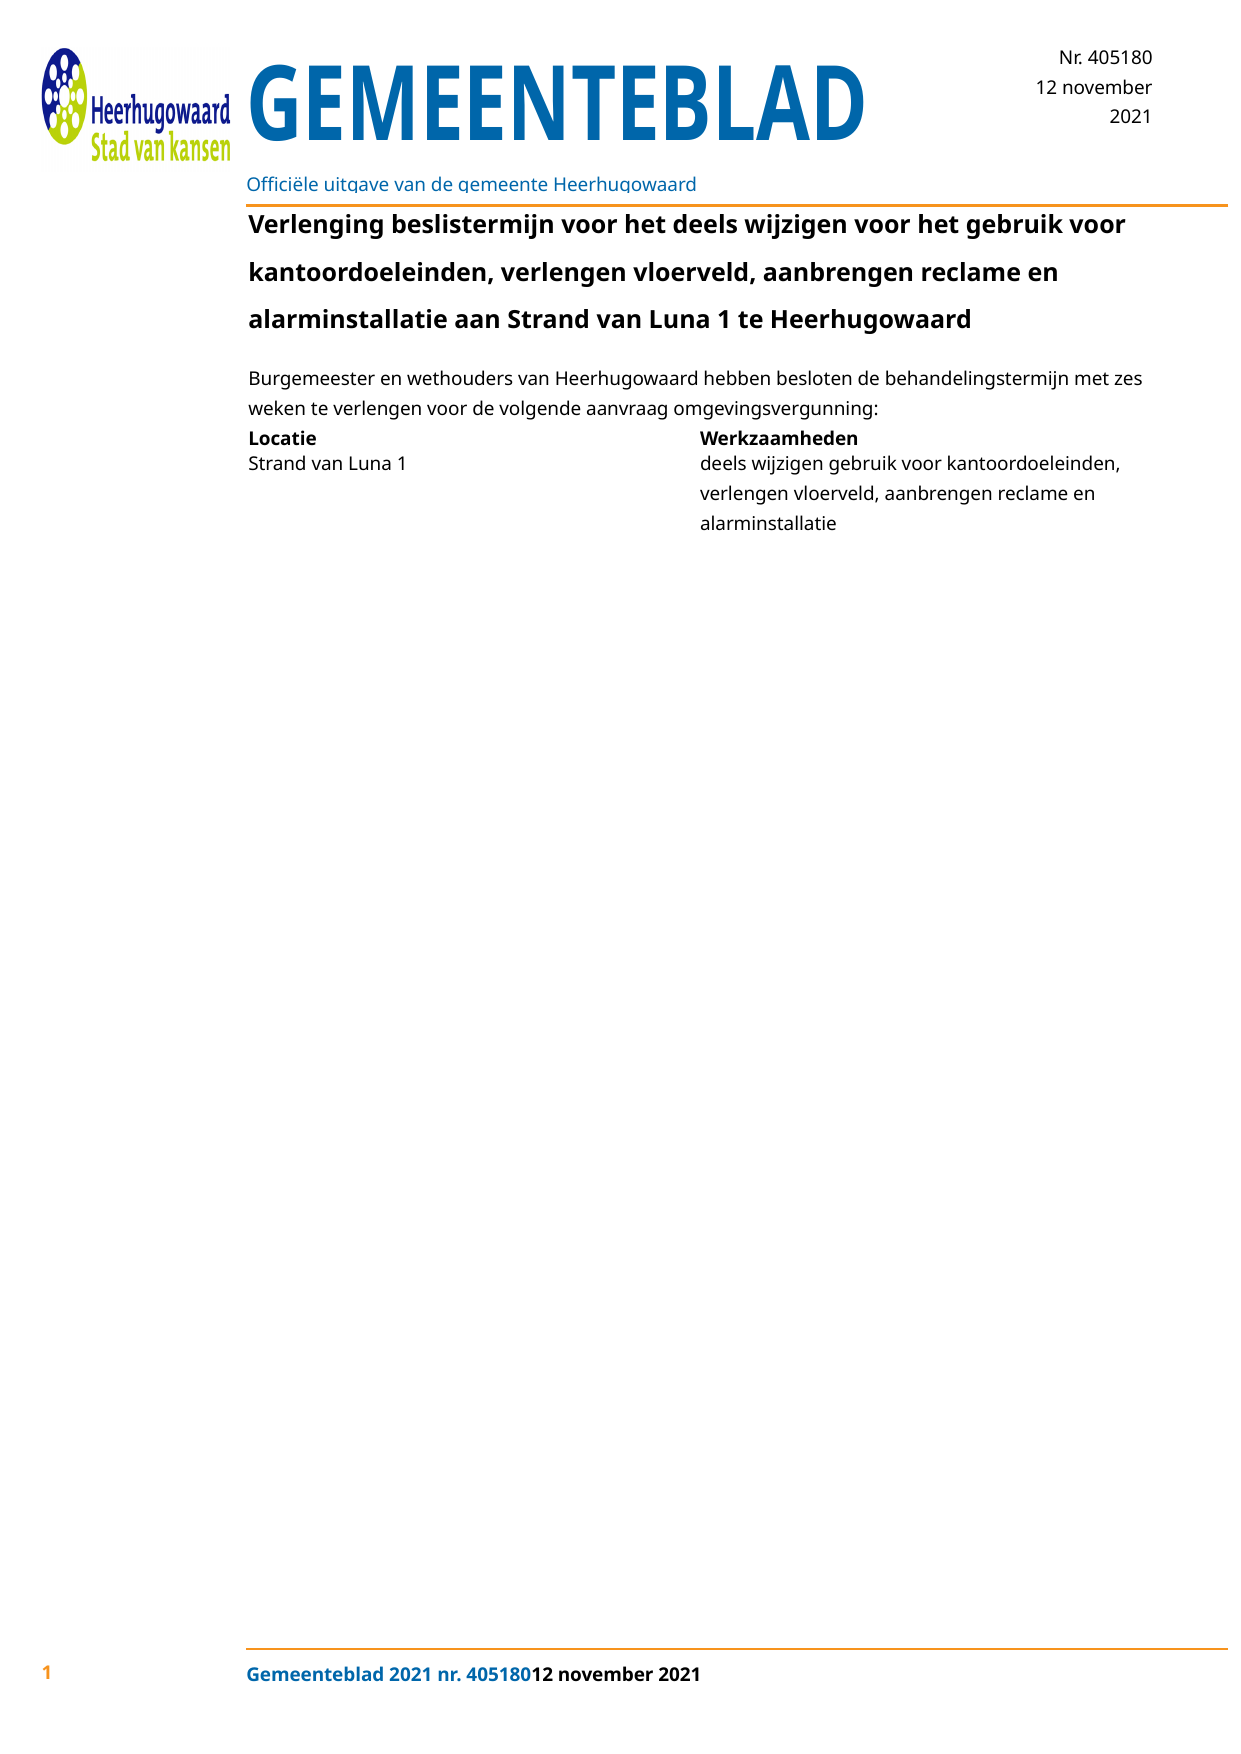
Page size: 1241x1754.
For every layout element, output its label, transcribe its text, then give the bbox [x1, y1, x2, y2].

table_header Locatie [248, 425, 700, 451]
table_cell deels wijzigen gebruik voor kantoordoeleinden, verlengen vloerveld, aanbrengen reclame en alarminstallatie [700, 451, 1152, 535]
table_cell Strand van Luna 1 [248, 451, 700, 535]
table_header Werkzaamheden [700, 425, 1152, 451]
text Verlenging beslistermijn voor het deels wijzigen voor het gebruik voor kantoordoeleinden, verlengen vloerveld, aanbrengen reclame en alarminstallatie aan Strand van Luna 1 te Heerhugowaard [248, 207, 1152, 336]
picture [41, 47, 231, 172]
text Burgemeester en wethouders van Heerhugowaard hebben besloten de behandelingstermijn met zes weken te verlengen voor de volgende aanvraag omgevingsvergunning: [248, 366, 1152, 421]
